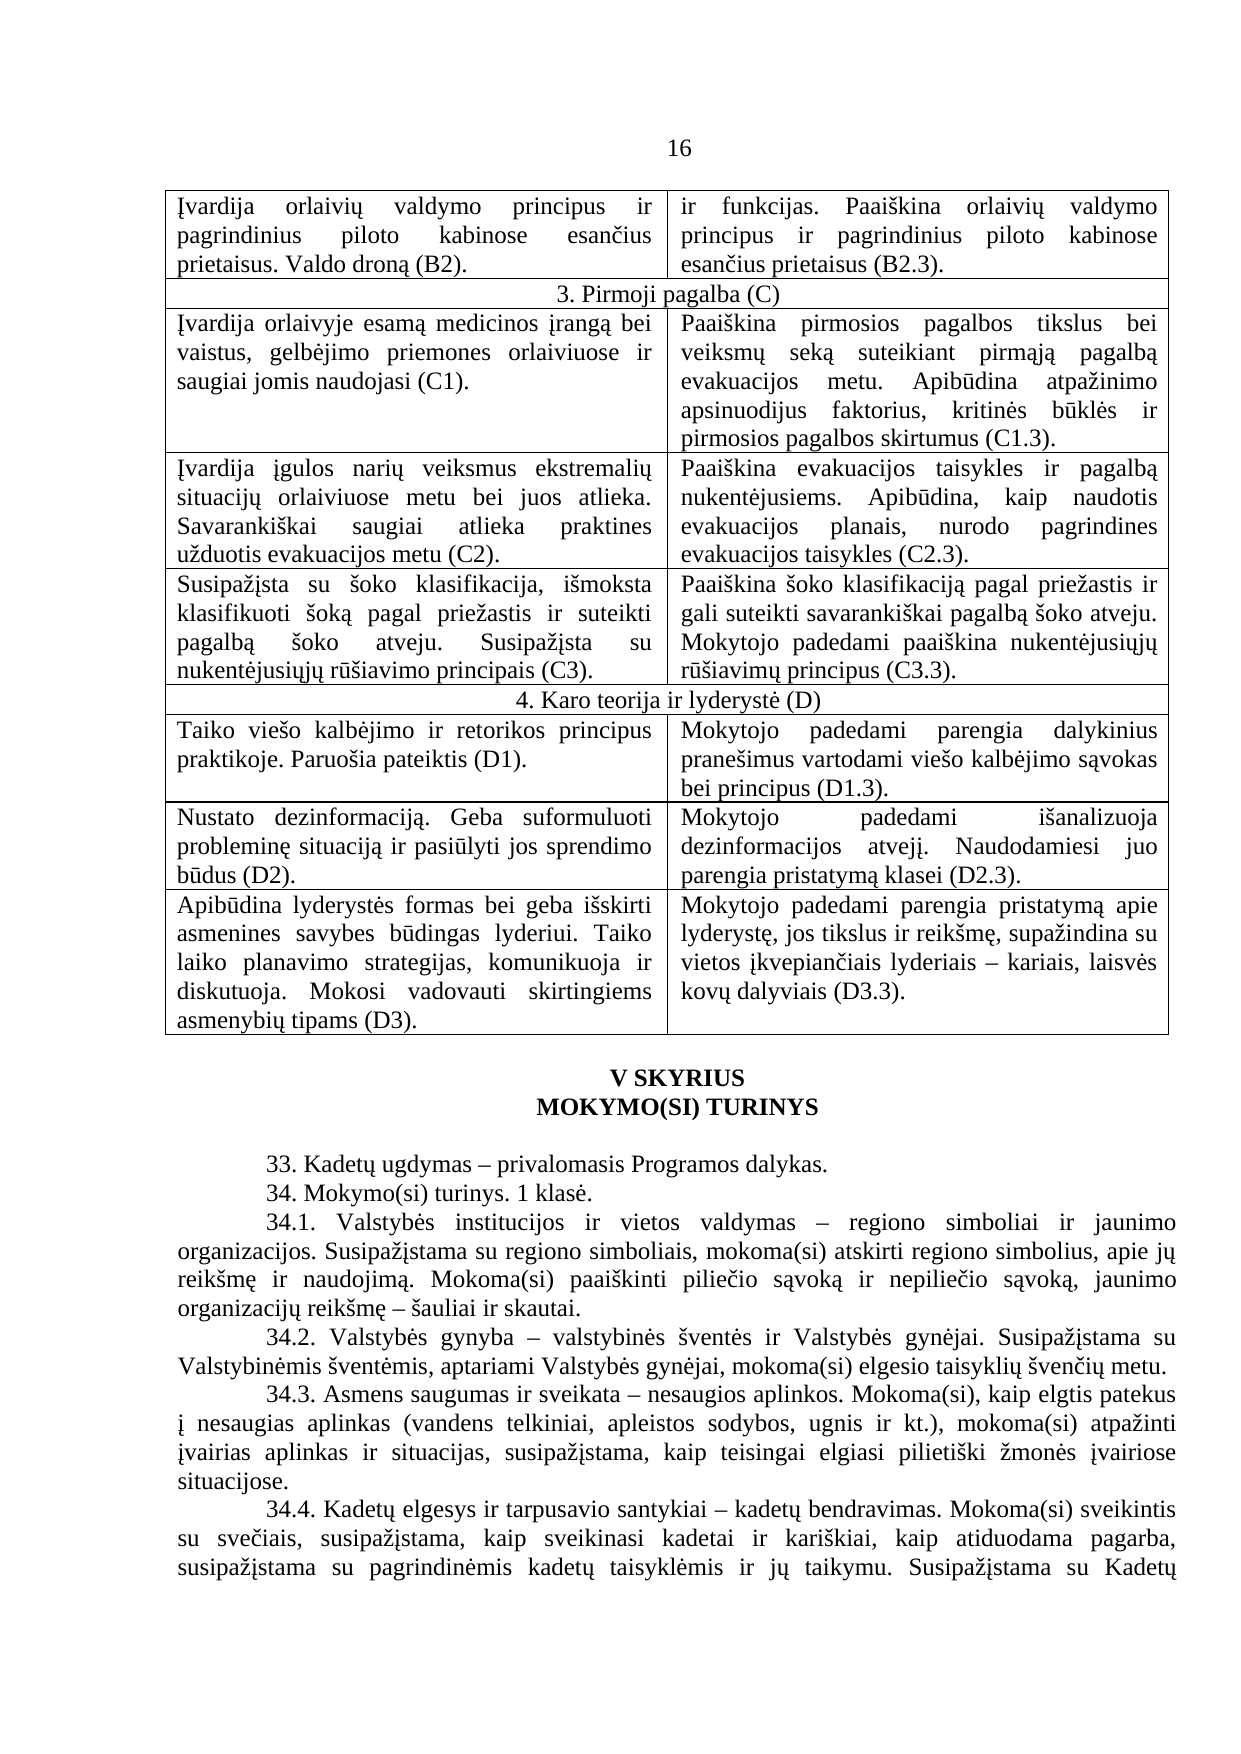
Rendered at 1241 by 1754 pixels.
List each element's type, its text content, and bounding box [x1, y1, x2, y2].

text MOKYMO(SI) TURINYS [177, 1092, 1177, 1121]
table_cell Mokytojo padedami parengia dalykinius pranešimus vartodami viešo kalbėjimo sąvokas bei principus (D1.3). [668, 715, 1168, 801]
table_cell Įvardija orlaivyje esamą medicinos įrangą bei vaistus, gelbėjimo priemones orlaiviuose ir saugiai jomis naudojasi (C1). [166, 309, 667, 452]
table_cell 3. Pirmoji pagalba (C) [166, 279, 1168, 307]
table_cell Mokytojo padedami išanalizuoja dezinformacijos atvejį. Naudodamiesi juo parengia pristatymą klasei (D2.3). [668, 803, 1168, 889]
table_cell Paaiškina šoko klasifikaciją pagal priežastis ir gali suteikti savarankiškai pagalbą šoko atveju. Mokytojo padedami paaiškina nukentėjusiųjų rūšiavimų principus (C3.3). [668, 569, 1168, 684]
text 34.2. Valstybės gynyba – valstybinės šventės ir Valstybės gynėjai. Susipažįstama su Valstybinėmis šventėmis, aptariami Valstybės gynėjai, mokoma(si) elgesio taisyklių švenčių metu. [177, 1322, 1177, 1379]
text 34. Mokymo(si) turinys. 1 klasė. [177, 1178, 1177, 1207]
text 34.3. Asmens saugumas ir sveikata – nesaugios aplinkos. Mokoma(si), kaip elgtis patekus į nesaugias aplinkas (vandens telkiniai, apleistos sodybos, ugnis ir kt.), mokoma(si) atpažinti įvairias aplinkas ir situacijas, susipažįstama, kaip teisingai elgiasi pilietiški žmonės įvairiose situacijose. [177, 1379, 1177, 1494]
table_cell Paaiškina pirmosios pagalbos tikslus bei veiksmų seką suteikiant pirmąją pagalbą evakuacijos metu. Apibūdina atpažinimo apsinuodijus faktorius, kritinės būklės ir pirmosios pagalbos skirtumus (C1.3). [668, 309, 1168, 452]
table_cell Taiko viešo kalbėjimo ir retorikos principus praktikoje. Paruošia pateiktis (D1). [166, 715, 667, 801]
text 34.1. Valstybės institucijos ir vietos valdymas – regiono simboliai ir jaunimo organizacijos. Susipažįstama su regiono simboliais, mokoma(si) atskirti regiono simbolius, apie jų reikšmę ir naudojimą. Mokoma(si) paaiškinti piliečio sąvoką ir nepiliečio sąvoką, jaunimo organizacijų reikšmę – šauliai ir skautai. [177, 1207, 1177, 1322]
table_cell ir funkcijas. Paaiškina orlaivių valdymo principus ir pagrindinius piloto kabinose esančius prietaisus (B2.3). [668, 191, 1168, 278]
table_cell Mokytojo padedami parengia pristatymą apie lyderystę, jos tikslus ir reikšmę, supažindina su vietos įkvepiančiais lyderiais – kariais, laisvės kovų dalyviais (D3.3). [668, 890, 1168, 1033]
table_cell 4. Karo teorija ir lyderystė (D) [166, 685, 1168, 714]
text 34.4. Kadetų elgesys ir tarpusavio santykiai – kadetų bendravimas. Mokoma(si) sveikintis su svečiais, susipažįstama, kaip sveikinasi kadetai ir kariškiai, kaip atiduodama pagarba, susipažįstama su pagrindinėmis kadetų taisyklėmis ir jų taikymu. Susipažįstama su Kadetų [177, 1494, 1177, 1581]
text V SKYRIUS [177, 1063, 1177, 1092]
table_cell Paaiškina evakuacijos taisykles ir pagalbą nukentėjusiems. Apibūdina, kaip naudotis evakuacijos planais, nurodo pagrindines evakuacijos taisykles (C2.3). [668, 453, 1168, 568]
text 33. Kadetų ugdymas – privalomasis Programos dalykas. [177, 1149, 1181, 1178]
